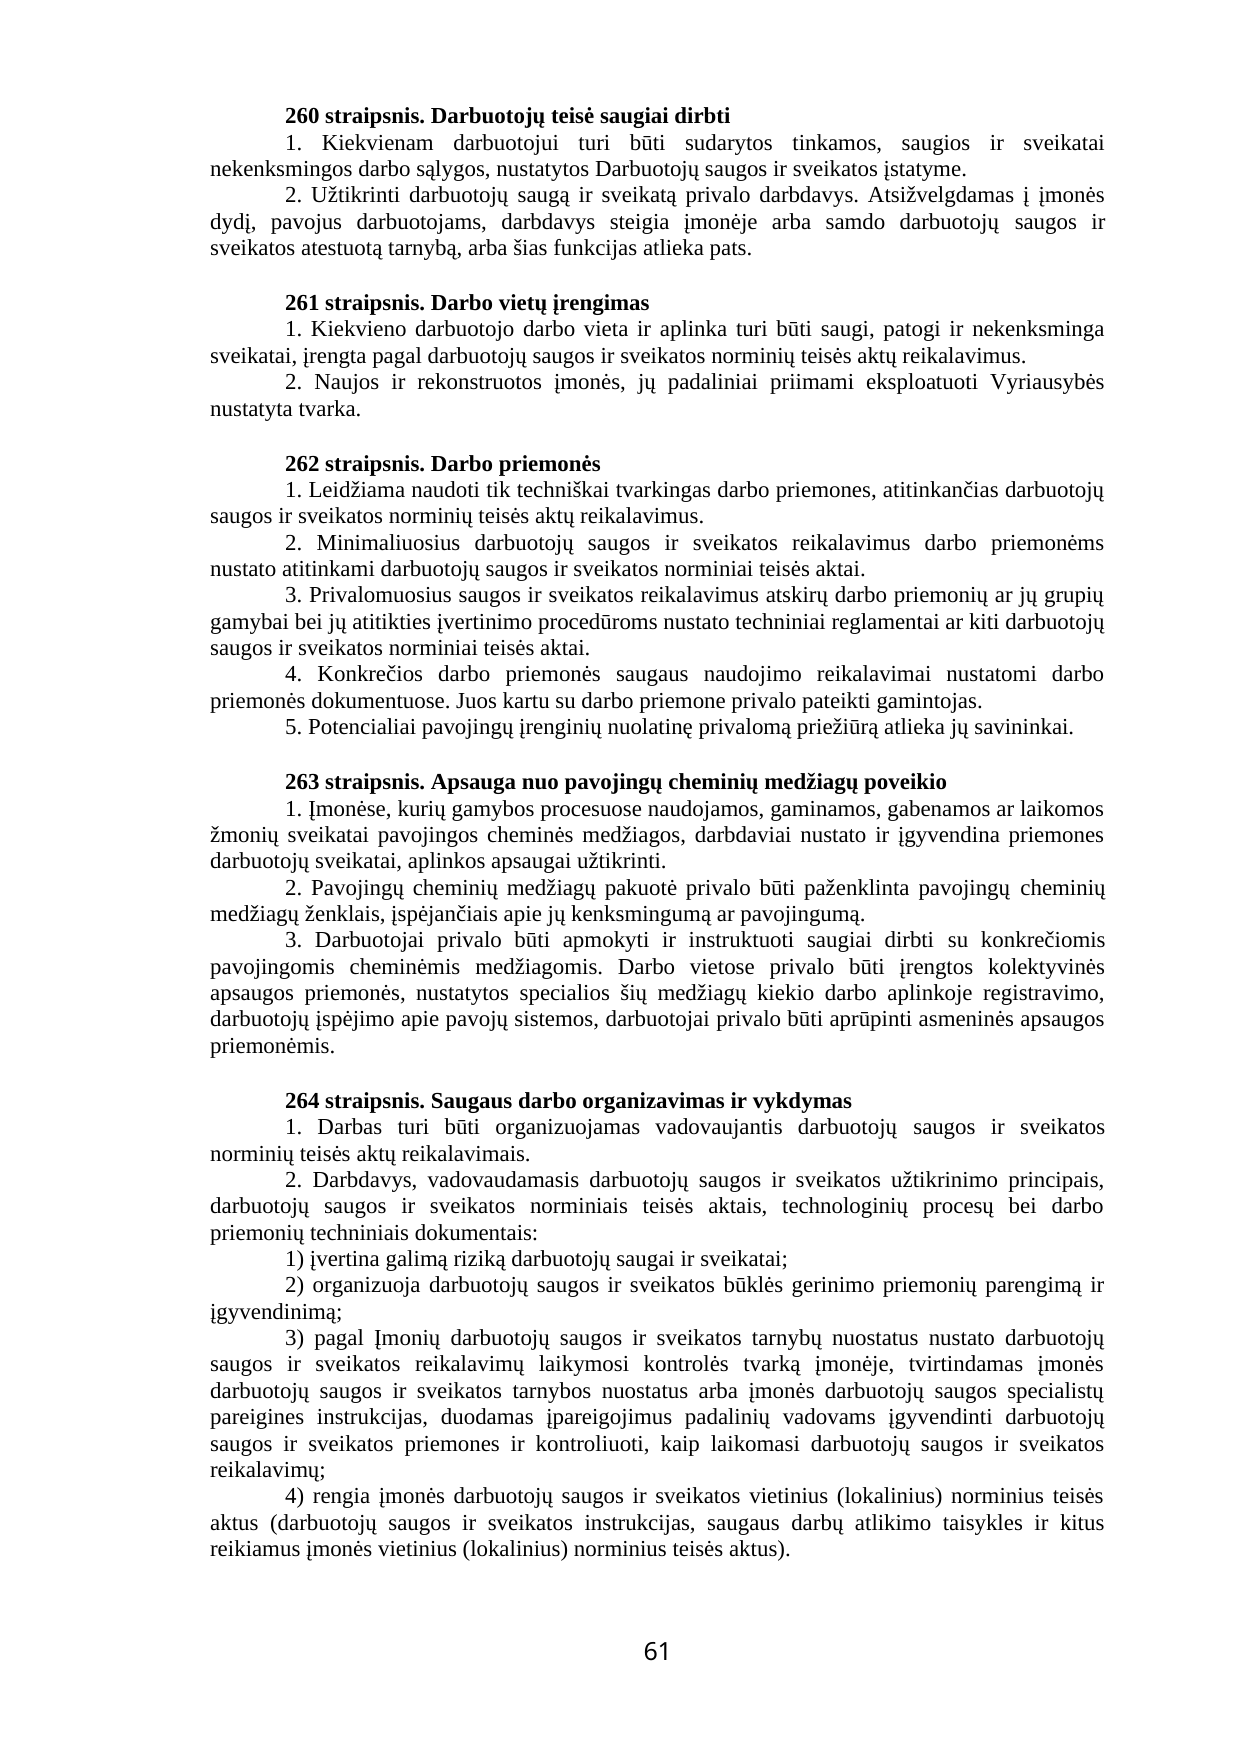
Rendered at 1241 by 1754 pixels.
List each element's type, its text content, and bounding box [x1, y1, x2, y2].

text 1. Darbas turi būti organizuojamas vadovaujantis darbuotojų saugos ir sveikatos norminių teisės aktų reikalavimais. [210, 1113, 1106, 1166]
text 2. Naujos ir rekonstruotos įmonės, jų padaliniai priimami eksploatuoti Vyriausybės nustatyta tvarka. [210, 368, 1106, 421]
text 262 straipsnis. Darbo priemonės [210, 450, 1106, 476]
text 260 straipsnis. Darbuotojų teisė saugiai dirbti [210, 102, 1106, 129]
text 3. Privalomuosius saugos ir sveikatos reikalavimus atskirų darbo priemonių ar jų grupių gamybai bei jų atitikties įvertinimo procedūroms nustato techniniai reglamentai ar kiti darbuotojų saugos ir sveikatos norminiai teisės aktai. [210, 581, 1106, 661]
text 2) organizuoja darbuotojų saugos ir sveikatos būklės gerinimo priemonių parengimą ir įgyvendinimą; [210, 1271, 1106, 1324]
text 261 straipsnis. Darbo vietų įrengimas [210, 289, 1106, 316]
text 1. Įmonėse, kurių gamybos procesuose naudojamos, gaminamos, gabenamos ar laikomos žmonių sveikatai pavojingos cheminės medžiagos, darbdaviai nustato ir įgyvendina priemones darbuotojų sveikatai, aplinkos apsaugai užtikrinti. [210, 795, 1106, 874]
text 1. Kiekvieno darbuotojo darbo vieta ir aplinka turi būti saugi, patogi ir nekenksminga sveikatai, įrengta pagal darbuotojų saugos ir sveikatos norminių teisės aktų reikalavimus. [210, 316, 1106, 368]
text 3) pagal Įmonių darbuotojų saugos ir sveikatos tarnybų nuostatus nustato darbuotojų saugos ir sveikatos reikalavimų laikymosi kontrolės tvarką įmonėje, tvirtindamas įmonės darbuotojų saugos ir sveikatos tarnybos nuostatus arba įmonės darbuotojų saugos specialistų pareigines instrukcijas, duodamas įpareigojimus padalinių vadovams įgyvendinti darbuotojų saugos ir sveikatos priemones ir kontroliuoti, kaip laikomasi darbuotojų saugos ir sveikatos reikalavimų; [210, 1324, 1106, 1482]
text 4. Konkrečios darbo priemonės saugaus naudojimo reikalavimai nustatomi darbo priemonės dokumentuose. Juos kartu su darbo priemone privalo pateikti gamintojas. [210, 661, 1106, 713]
text 1. Leidžiama naudoti tik techniškai tvarkingas darbo priemones, atitinkančias darbuotojų saugos ir sveikatos norminių teisės aktų reikalavimus. [210, 476, 1106, 529]
text 3. Darbuotojai privalo būti apmokyti ir instruktuoti saugiai dirbti su konkrečiomis pavojingomis cheminėmis medžiagomis. Darbo vietose privalo būti įrengtos kolektyvinės apsaugos priemonės, nustatytos specialios šių medžiagų kiekio darbo aplinkoje registravimo, darbuotojų įspėjimo apie pavojų sistemos, darbuotojai privalo būti aprūpinti asmeninės apsaugos priemonėmis. [210, 926, 1106, 1058]
text 2. Darbdavys, vadovaudamasis darbuotojų saugos ir sveikatos užtikrinimo principais, darbuotojų saugos ir sveikatos norminiais teisės aktais, technologinių procesų bei darbo priemonių techniniais dokumentais: [210, 1166, 1106, 1245]
text 1. Kiekvienam darbuotojui turi būti sudarytos tinkamos, saugios ir sveikatai nekenksmingos darbo sąlygos, nustatytos Darbuotojų saugos ir sveikatos įstatyme. [210, 129, 1106, 181]
text 5. Potencialiai pavojingų įrenginių nuolatinę privalomą priežiūrą atlieka jų savininkai. [210, 713, 1106, 739]
text 4) rengia įmonės darbuotojų saugos ir sveikatos vietinius (lokalinius) norminius teisės aktus (darbuotojų saugos ir sveikatos instrukcijas, saugaus darbų atlikimo taisykles ir kitus reikiamus įmonės vietinius (lokalinius) norminius teisės aktus). [210, 1482, 1106, 1561]
text 2. Užtikrinti darbuotojų saugą ir sveikatą privalo darbdavys. Atsižvelgdamas į įmonės dydį, pavojus darbuotojams, darbdavys steigia įmonėje arba samdo darbuotojų saugos ir sveikatos atestuotą tarnybą, arba šias funkcijas atlieka pats. [210, 181, 1106, 260]
text 1) įvertina galimą riziką darbuotojų saugai ir sveikatai; [210, 1245, 1106, 1271]
text 263 straipsnis. Apsauga nuo pavojingų cheminių medžiagų poveikio [210, 768, 1106, 795]
text 264 straipsnis. Saugaus darbo organizavimas ir vykdymas [210, 1087, 1106, 1113]
text 2. Minimaliuosius darbuotojų saugos ir sveikatos reikalavimus darbo priemonėms nustato atitinkami darbuotojų saugos ir sveikatos norminiai teisės aktai. [210, 529, 1106, 581]
text 2. Pavojingų cheminių medžiagų pakuotė privalo būti paženklinta pavojingų cheminių medžiagų ženklais, įspėjančiais apie jų kenksmingumą ar pavojingumą. [210, 874, 1106, 926]
